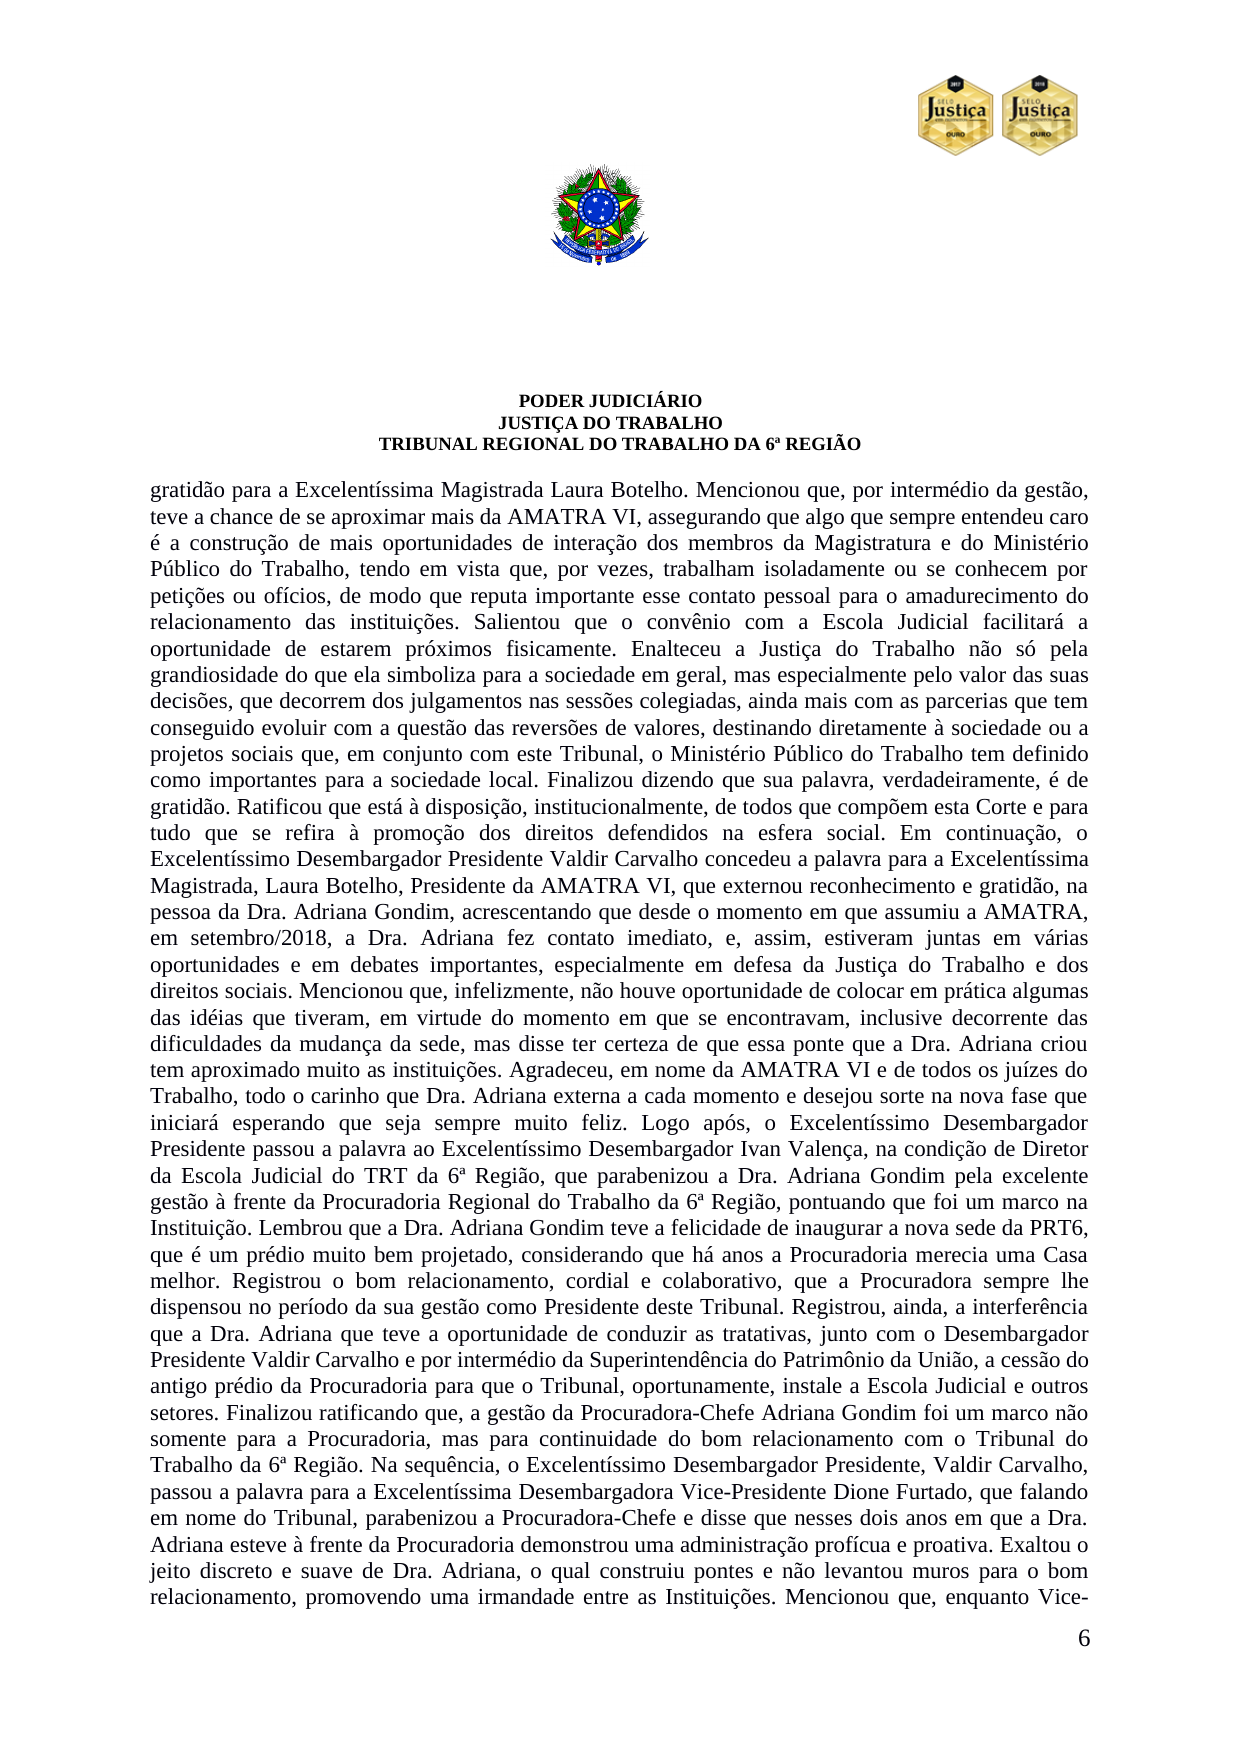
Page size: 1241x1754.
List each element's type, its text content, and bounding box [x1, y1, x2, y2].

picture [918, 73, 1091, 162]
picture [545, 162, 650, 267]
text gratidão para a Excelentíssima Magistrada Laura Botelho. Mencionou que, por intermédio da gestão, teve a chance de se aproximar mais da AMATRA VI, assegurando que algo que sempre entendeu caro é a construção de mais oportunidades de interação dos membros da Magistratura e do Ministério Público do Trabalho, tendo em vista que, por vezes, trabalham isoladamente ou se conhecem por petições ou ofícios, de modo que reputa importante esse contato pessoal para o amadurecimento do relacionamento das instituições. Salientou que o convênio com a Escola Judicial facilitará a oportunidade de estarem próximos fisicamente. Enalteceu a Justiça do Trabalho não só pela grandiosidade do que ela simboliza para a sociedade em geral, mas especialmente pelo valor das suas decisões, que decorrem dos julgamentos nas sessões colegiadas, ainda mais com as parcerias que tem conseguido evoluir com a questão das reversões de valores, destinando diretamente à sociedade ou a projetos sociais que, em conjunto com este Tribunal, o Ministério Público do Trabalho tem definido como importantes para a sociedade local. Finalizou dizendo que sua palavra, verdadeiramente, é de gratidão. Ratificou que está à disposição, institucionalmente, de todos que compõem esta Corte e para tudo que se refira à promoção dos direitos defendidos na esfera social. Em continuação, o Excelentíssimo Desembargador Presidente Valdir Carvalho concedeu a palavra para a Excelentíssima Magistrada, Laura Botelho, Presidente da AMATRA VI, que externou reconhecimento e gratidão, na pessoa da Dra. Adriana Gondim, acrescentando que desde o momento em que assumiu a AMATRA, em setembro/2018, a Dra. Adriana fez contato imediato, e, assim, estiveram juntas em várias oportunidades e em debates importantes, especialmente em defesa da Justiça do Trabalho e dos direitos sociais. Mencionou que, infelizmente, não houve oportunidade de colocar em prática algumas das idéias que tiveram, em virtude do momento em que se encontravam, inclusive decorrente das dificuldades da mudança da sede, mas disse ter certeza de que essa ponte que a Dra. Adriana criou tem aproximado muito as instituições. Agradeceu, em nome da AMATRA VI e de todos os juízes do Trabalho, todo o carinho que Dra. Adriana externa a cada momento e desejou sorte na nova fase que iniciará esperando que seja sempre muito feliz. Logo após, o Excelentíssimo Desembargador Presidente passou a palavra ao Excelentíssimo Desembargador Ivan Valença, na condição de Diretor da Escola Judicial do TRT da 6ª Região, que parabenizou a Dra. Adriana Gondim pela excelente gestão à frente da Procuradoria Regional do Trabalho da 6ª Região, pontuando que foi um marco na Instituição. Lembrou que a Dra. Adriana Gondim teve a felicidade de inaugurar a nova sede da PRT6, que é um prédio muito bem projetado, considerando que há anos a Procuradoria merecia uma Casa melhor. Registrou o bom relacionamento, cordial e colaborativo, que a Procuradora sempre lhe dispensou no período da sua gestão como Presidente deste Tribunal. Registrou, ainda, a interferência que a Dra. Adriana que teve a oportunidade de conduzir as tratativas, junto com o Desembargador Presidente Valdir Carvalho e por intermédio da Superintendência do Patrimônio da União, a cessão do antigo prédio da Procuradoria para que o Tribunal, oportunamente, instale a Escola Judicial e outros setores. Finalizou ratificando que, a gestão da Procuradora-Chefe Adriana Gondim foi um marco não somente para a Procuradoria, mas para continuidade do bom relacionamento com o Tribunal do Trabalho da 6ª Região. Na sequência, o Excelentíssimo Desembargador Presidente, Valdir Carvalho, passou a palavra para a Excelentíssima Desembargadora Vice-Presidente Dione Furtado, que falando em nome do Tribunal, parabenizou a Procuradora-Chefe e disse que nesses dois anos em que a Dra. Adriana esteve à frente da Procuradoria demonstrou uma administração profícua e proativa. Exaltou o jeito discreto e suave de Dra. Adriana, o qual construiu pontes e não levantou muros para o bom relacionamento, promovendo uma irmandade entre as Instituições. Mencionou que, enquanto Vice- [150, 476, 1090, 1610]
